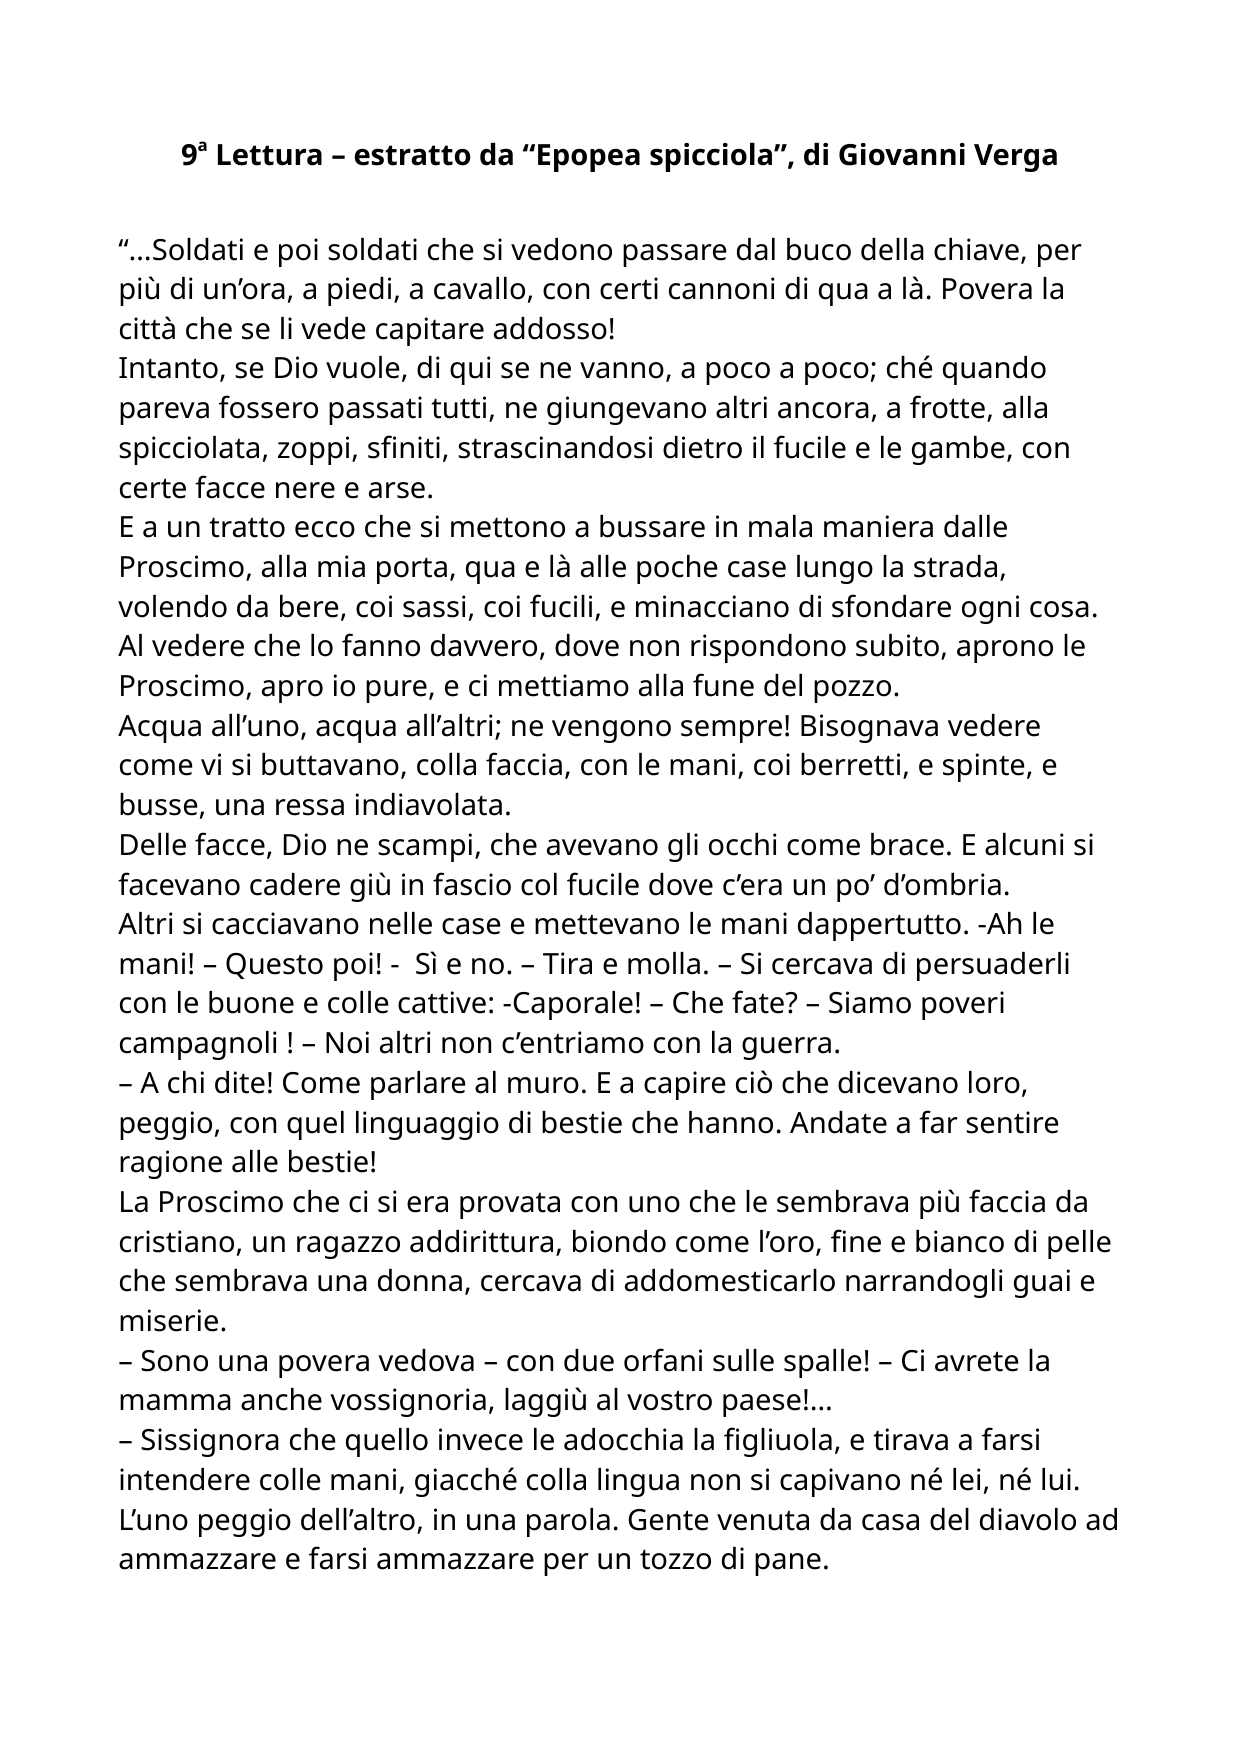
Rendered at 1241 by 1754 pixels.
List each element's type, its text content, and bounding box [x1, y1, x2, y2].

text Delle facce, Dio ne scampi, che avevano gli occhi come brace. E alcuni si facevano cadere giù in fascio col fucile dove c’era un po’ d’ombria. [118, 824, 1122, 903]
text La Proscimo che ci si era provata con uno che le sembrava più faccia da cristiano, un ragazzo addirittura, biondo come l’oro, fine e bianco di pelle che sembrava una donna, cercava di addomesticarlo narrandogli guai e miserie. [118, 1181, 1122, 1340]
text Altri si cacciavano nelle case e mettevano le mani dappertutto. -Ah le mani! – Questo poi! - Sì e no. – Tira e molla. – Si cercava di persuaderli con le buone e colle cattive: -Caporale! – Che fate? – Siamo poveri campagnoli ! – Noi altri non c’entriamo con la guerra. [118, 903, 1122, 1062]
text Acqua all’uno, acqua all’altri; ne vengono sempre! Bisognava vedere come vi si buttavano, colla faccia, con le mani, coi berretti, e spinte, e busse, una ressa indiavolata. [118, 705, 1122, 824]
text – Sono una povera vedova – con due orfani sulle spalle! – Ci avrete la mamma anche vossignoria, laggiù al vostro paese!… [118, 1340, 1122, 1419]
text Intanto, se Dio vuole, di qui se ne vanno, a poco a poco; ché quando pareva fossero passati tutti, ne giungevano altri ancora, a frotte, alla spicciolata, zoppi, sfiniti, strascinandosi dietro il fucile e le gambe, con certe facce nere e arse. [118, 348, 1122, 507]
text “…Soldati e poi soldati che si vedono passare dal buco della chiave, per più di un’ora, a piedi, a cavallo, con certi cannoni di qua a là. Povera la città che se li vede capitare addosso! [118, 229, 1122, 348]
text 9a Lettura – estratto da “Epopea spicciola”, di Giovanni Verga [118, 134, 1122, 173]
text E a un tratto ecco che si mettono a bussare in mala maniera dalle Proscimo, alla mia porta, qua e là alle poche case lungo la strada, volendo da bere, coi sassi, coi fucili, e minacciano di sfondare ogni cosa. [118, 507, 1122, 626]
text – Sissignora che quello invece le adocchia la figliuola, e tirava a farsi intendere colle mani, giacché colla lingua non si capivano né lei, né lui. L’uno peggio dell’altro, in una parola. Gente venuta da casa del diavolo ad ammazzare e farsi ammazzare per un tozzo di pane. [118, 1419, 1122, 1578]
text Al vedere che lo fanno davvero, dove non rispondono subito, aprono le Proscimo, apro io pure, e ci mettiamo alla fune del pozzo. [118, 626, 1122, 705]
text – A chi dite! Come parlare al muro. E a capire ciò che dicevano loro, peggio, con quel linguaggio di bestie che hanno. Andate a far sentire ragione alle bestie! [118, 1062, 1122, 1181]
